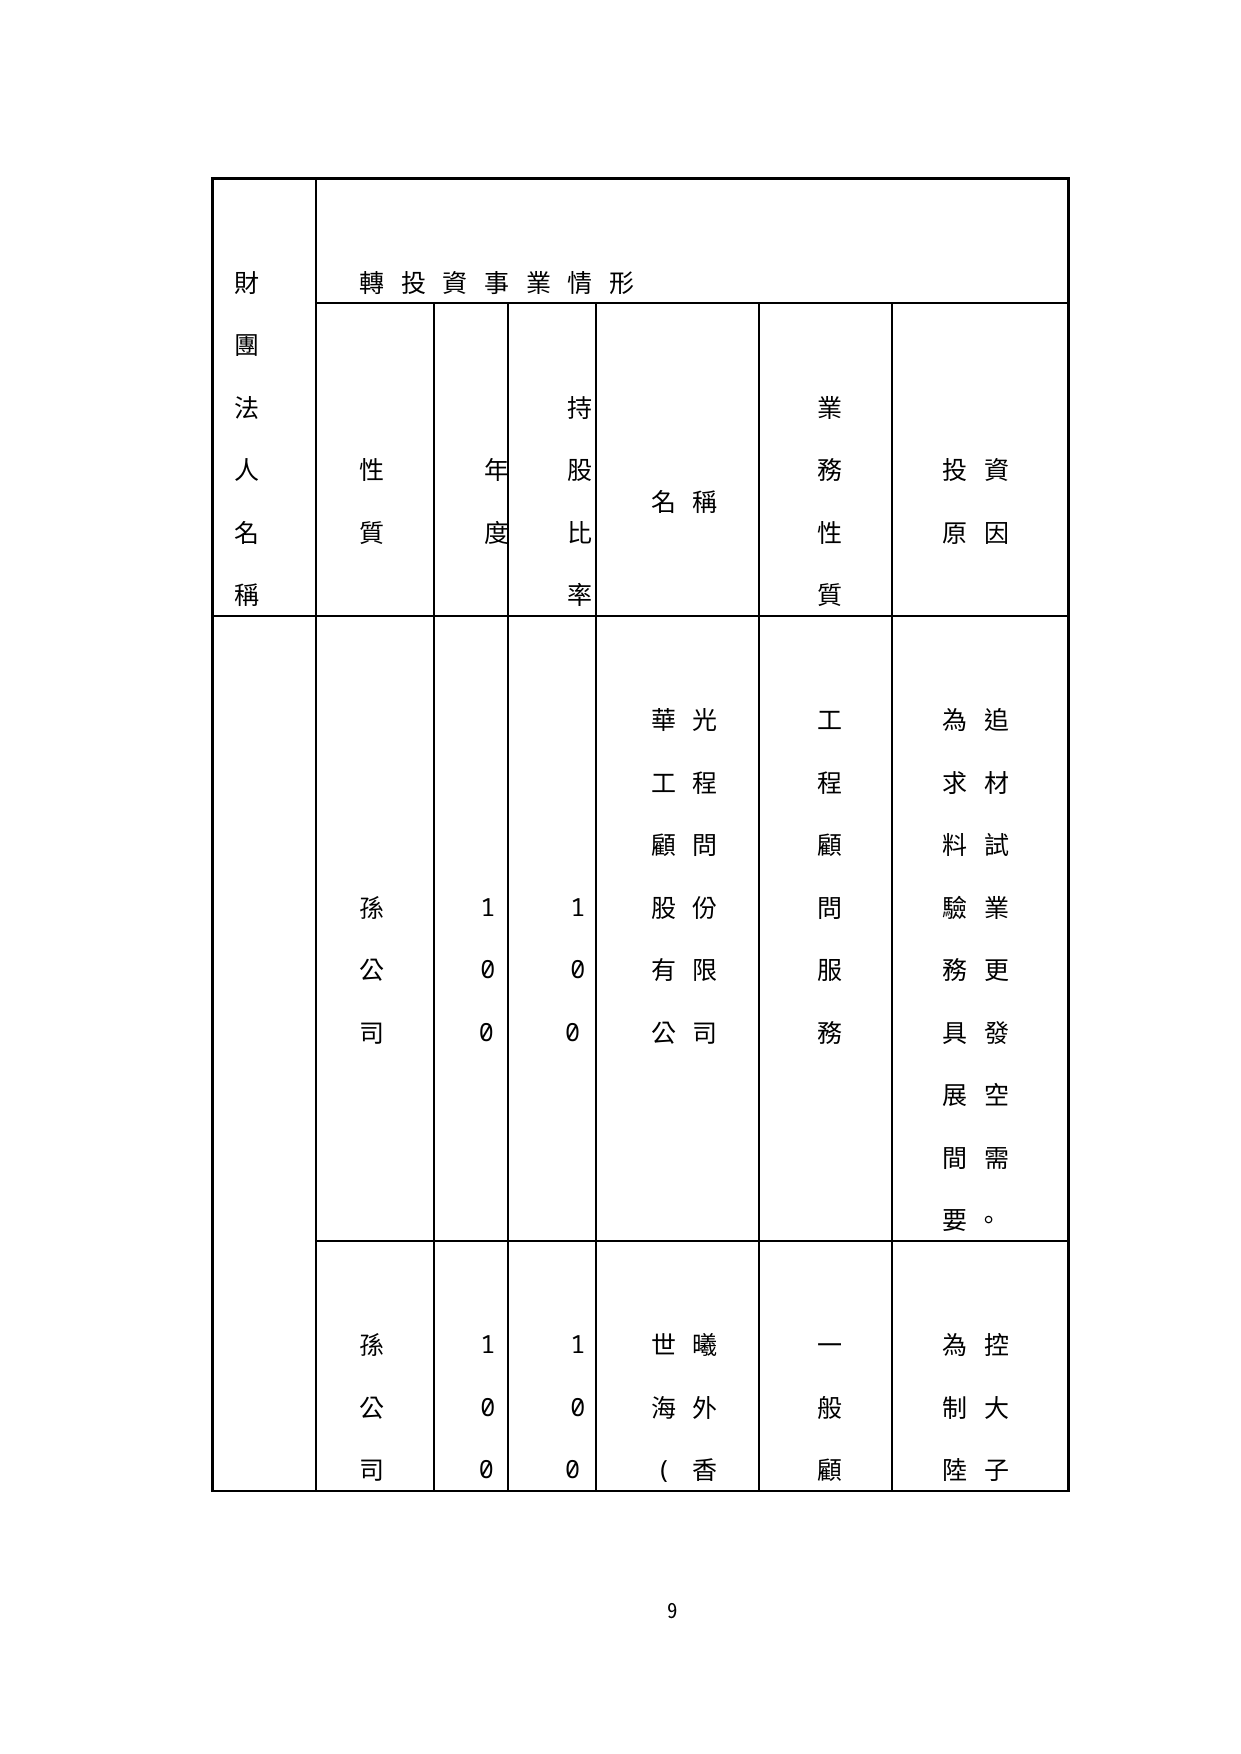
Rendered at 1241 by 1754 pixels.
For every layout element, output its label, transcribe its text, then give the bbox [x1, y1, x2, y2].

table_header 財團法人名稱 [214, 180, 315, 615]
table_header 轉投資事業情形 [317, 180, 1067, 302]
table_cell 世曦海外(香 [597, 1242, 758, 1490]
table_cell 100 [509, 1242, 595, 1490]
table_cell 持股 比率 [509, 304, 595, 615]
table_cell 100 [509, 617, 595, 1240]
table_cell 投資原因 [893, 304, 1067, 615]
table_cell 100 [435, 1242, 507, 1490]
table_cell [214, 617, 315, 1490]
table_cell 華光工程顧問股份有限公司 [597, 617, 758, 1240]
table_cell 年度 [435, 304, 507, 615]
table_cell 性質 [317, 304, 433, 615]
table_cell 為追求材料試驗業務更具發展空間需要。 [893, 617, 1067, 1240]
table_cell 為控制大陸子 [893, 1242, 1067, 1490]
table_cell 名稱 [597, 304, 758, 615]
table_cell 100 [435, 617, 507, 1240]
table_cell 業務性質 [760, 304, 891, 615]
table_cell 孫公司 [317, 617, 433, 1240]
table_cell 一般顧 [760, 1242, 891, 1490]
table_cell 孫公司 [317, 1242, 433, 1490]
table_cell 工程顧問服務 [760, 617, 891, 1240]
